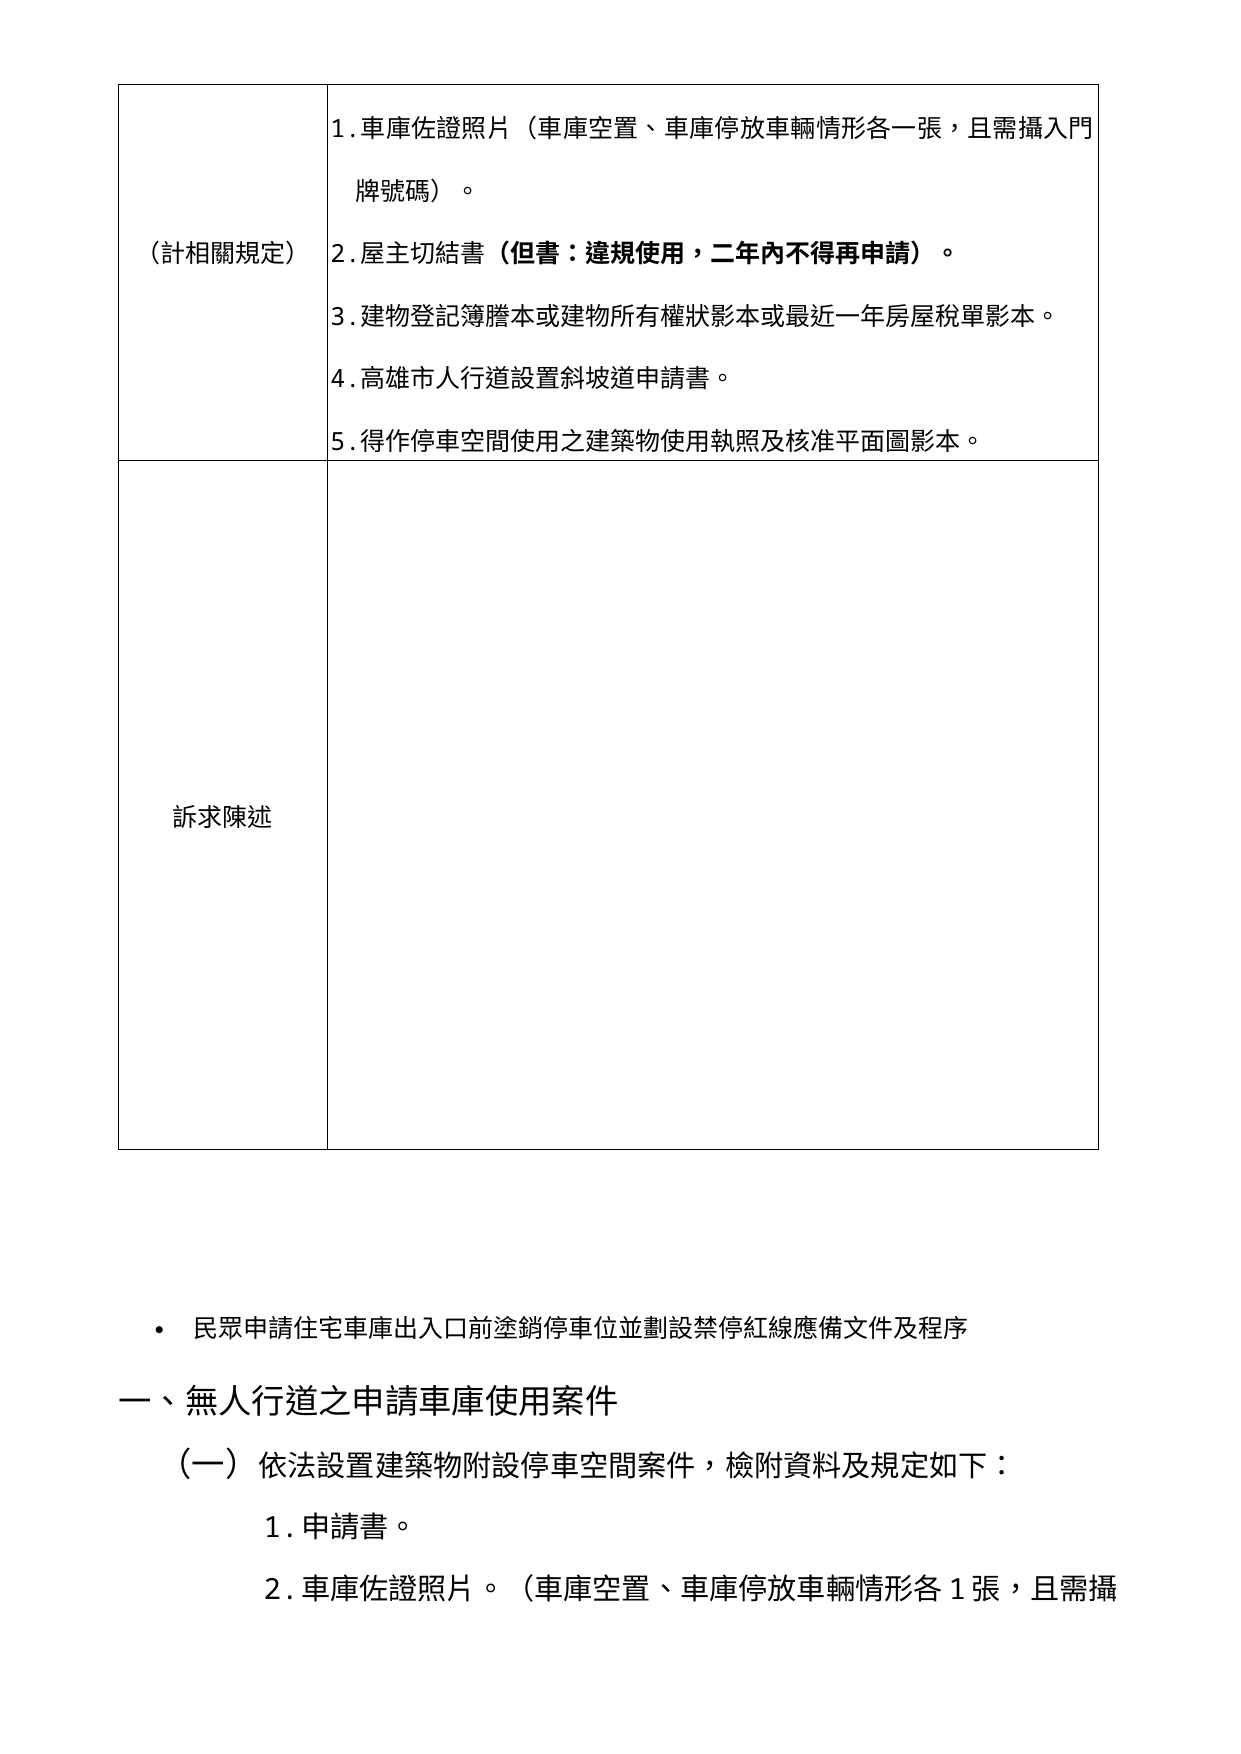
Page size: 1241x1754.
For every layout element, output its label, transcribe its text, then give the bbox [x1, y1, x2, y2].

text 一、無人行道之申請車庫使用案件 [118, 1358, 1122, 1420]
table_cell （計相關規定） [119, 85, 327, 460]
table_cell [328, 461, 1098, 1148]
text （一）依法設置建築物附設停車空間案件，檢附資料及規定如下： [118, 1420, 1122, 1483]
table_cell 1.車庫佐證照片（車庫空置、車庫停放車輛情形各一張，且需攝入門牌號碼）。 2.屋主切結書（但書：違規使用，二年內不得再申請）。 3.建物登記簿謄本或建物所有權狀影本或最近一年房屋稅單影本。 4.高雄市人行道設置斜坡道申請書。 5.得作停車空間使用之建築物使用執照及核准平面圖影本。 [328, 85, 1098, 460]
list 申請書。 [263, 1483, 1122, 1545]
list 車庫佐證照片。（車庫空置、車庫停放車輛情形各1張，且需攝 [263, 1545, 1122, 1608]
list 民眾申請住宅車庫出入口前塗銷停車位並劃設禁停紅線應備文件及程序 [156, 1285, 1122, 1347]
table_cell 訴求陳述 [119, 461, 327, 1148]
